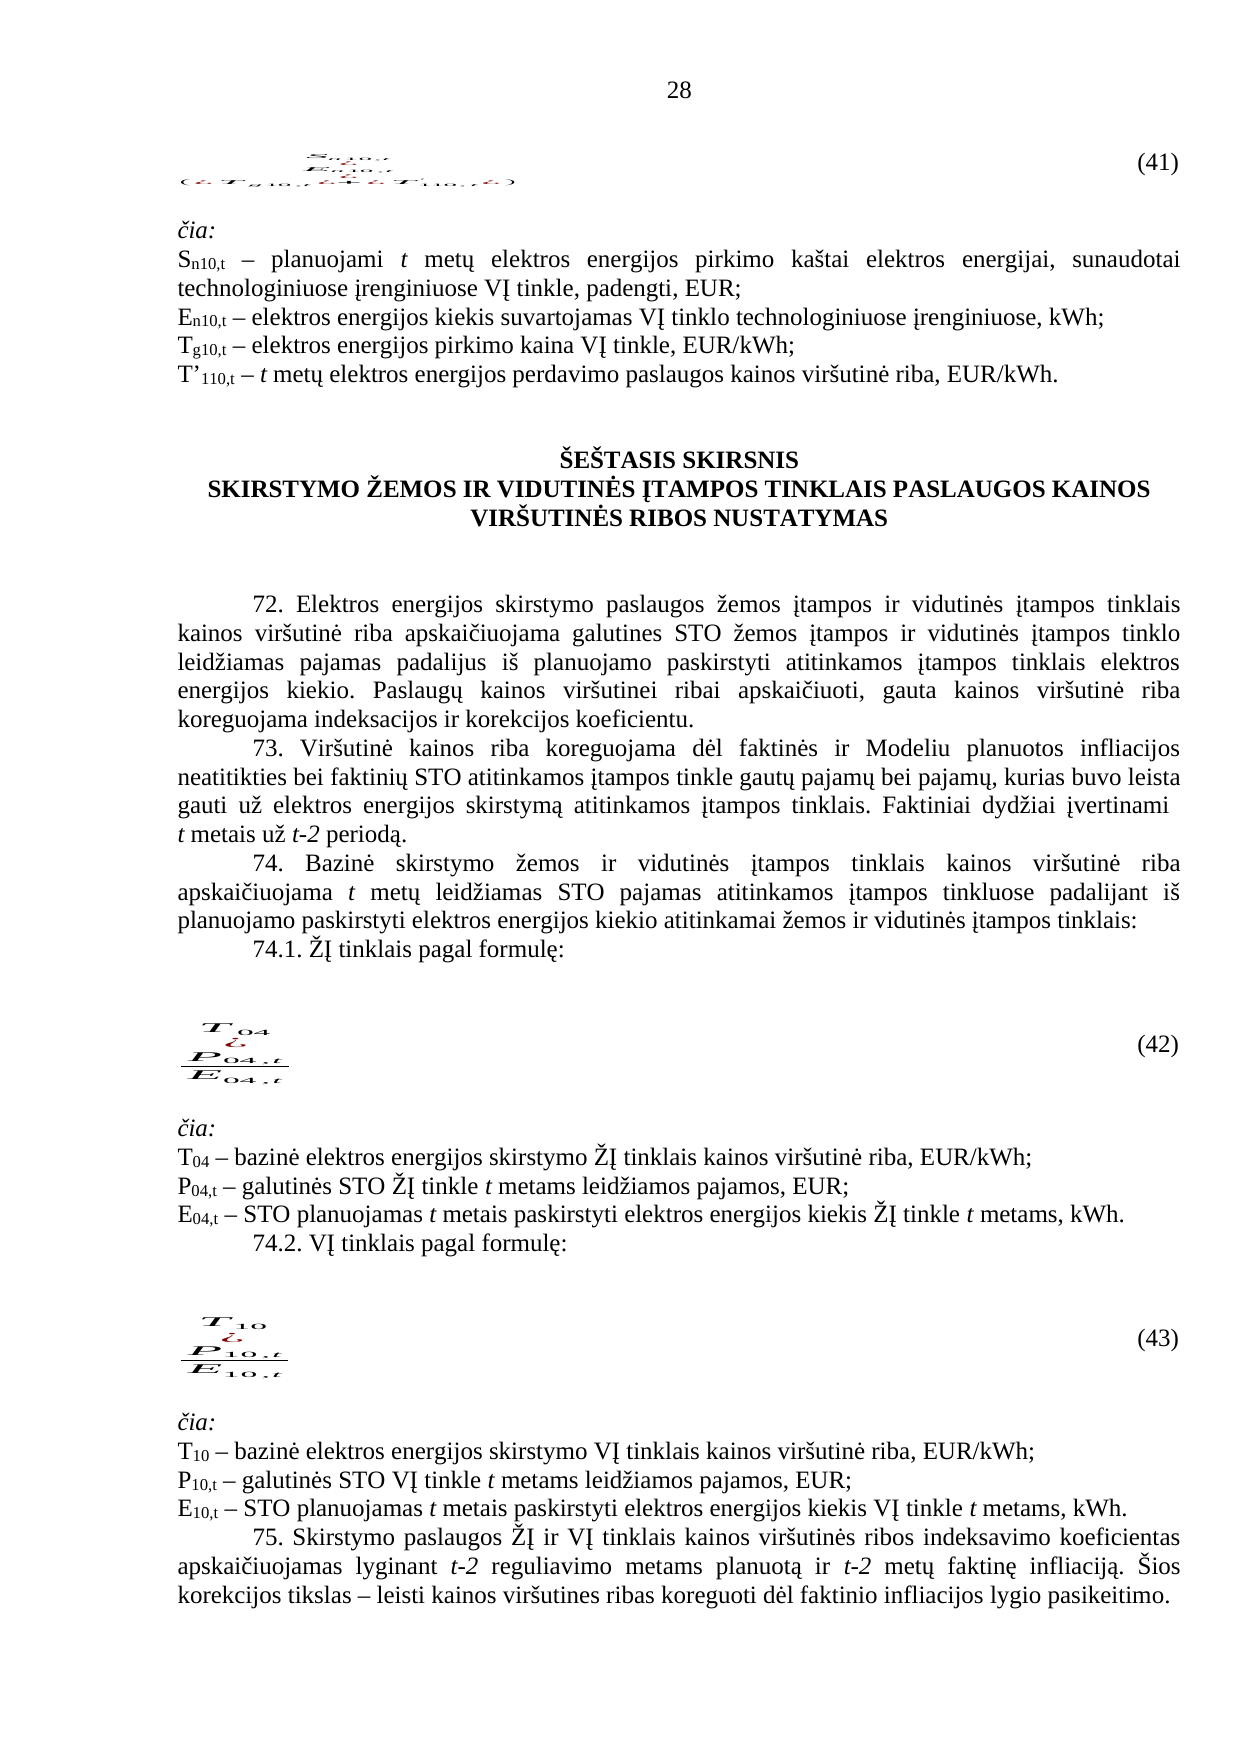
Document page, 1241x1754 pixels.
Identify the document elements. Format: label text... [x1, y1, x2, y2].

text SKIRSTYMO ŽEMOS IR VIDUTINĖS ĮTAMPOS TINKLAIS PASLAUGOS KAINOS VIRŠUTINĖS RIBOS NUSTATYMAS [177, 474, 1181, 532]
text P10,t – galutinės STO VĮ tinkle t metams leidžiamos pajamos, EUR; [177, 1465, 1181, 1493]
text čia: [177, 215, 1181, 244]
text 74.1. ŽĮ tinklais pagal formulę: [177, 934, 1181, 963]
text Tg10,t – elektros energijos pirkimo kaina VĮ tinkle, EUR/kWh; [177, 330, 1181, 359]
text (43) [177, 1286, 1181, 1378]
text ŠEŠTASIS SKIRSNIS [177, 445, 1181, 474]
text čia: [177, 1407, 1181, 1436]
text T’110,t – t metų elektros energijos perdavimo paslaugos kainos viršutinė riba, EUR/kWh. [177, 359, 1181, 388]
text T10 – bazinė elektros energijos skirstymo VĮ tinklais kainos viršutinė riba, EUR/kWh; [177, 1436, 1181, 1465]
text čia: [177, 1113, 1181, 1142]
text E04,t – STO planuojamas t metais paskirstyti elektros energijos kiekis ŽĮ tinkle t metams, kWh. [177, 1199, 1181, 1228]
text En10,t – elektros energijos kiekis suvartojamas VĮ tinklo technologiniuose įrenginiuose, kWh; [177, 302, 1181, 330]
text 75. Skirstymo paslaugos ŽĮ ir VĮ tinklais kainos viršutinės ribos indeksavimo koeficientas apskaičiuojamas lyginant t-2 reguliavimo metams planuotą ir t-2 metų faktinę infliaciją. Šios korekcijos tikslas – leisti kainos viršutines ribas koreguoti dėl faktinio infliacijos lygio pasikeitimo. [177, 1522, 1181, 1608]
text Sn10,t – planuojami t metų elektros energijos pirkimo kaštai elektros energijai, sunaudotai technologiniuose įrenginiuose VĮ tinkle, padengti, EUR; [177, 244, 1181, 302]
text (41) [177, 118, 1181, 187]
text P04,t – galutinės STO ŽĮ tinkle t metams leidžiamos pajamos, EUR; [177, 1171, 1181, 1199]
text 72. Elektros energijos skirstymo paslaugos žemos įtampos ir vidutinės įtampos tinklais kainos viršutinė riba apskaičiuojama galutines STO žemos įtampos ir vidutinės įtampos tinklo leidžiamas pajamas padalijus iš planuojamo paskirstyti atitinkamos įtampos tinklais elektros energijos kiekio. Paslaugų kainos viršutinei ribai apskaičiuoti, gauta kainos viršutinė riba koreguojama indeksacijos ir korekcijos koeficientu. [177, 589, 1181, 733]
text 74. Bazinė skirstymo žemos ir vidutinės įtampos tinklais kainos viršutinė riba apskaičiuojama t metų leidžiamas STO pajamas atitinkamos įtampos tinkluose padalijant iš planuojamo paskirstyti elektros energijos kiekio atitinkamai žemos ir vidutinės įtampos tinklais: [177, 848, 1181, 934]
text (42) [177, 992, 1181, 1084]
text E10,t – STO planuojamas t metais paskirstyti elektros energijos kiekis VĮ tinkle t metams, kWh. [177, 1493, 1181, 1522]
text T04 – bazinė elektros energijos skirstymo ŽĮ tinklais kainos viršutinė riba, EUR/kWh; [177, 1142, 1181, 1171]
text 73. Viršutinė kainos riba koreguojama dėl faktinės ir Modeliu planuotos infliacijos neatitikties bei faktinių STO atitinkamos įtampos tinkle gautų pajamų bei pajamų, kurias buvo leista gauti už elektros energijos skirstymą atitinkamos įtampos tinklais. Faktiniai dydžiai įvertinami t metais už t-2 periodą. [177, 733, 1181, 848]
text 74.2. VĮ tinklais pagal formulę: [177, 1228, 1181, 1257]
